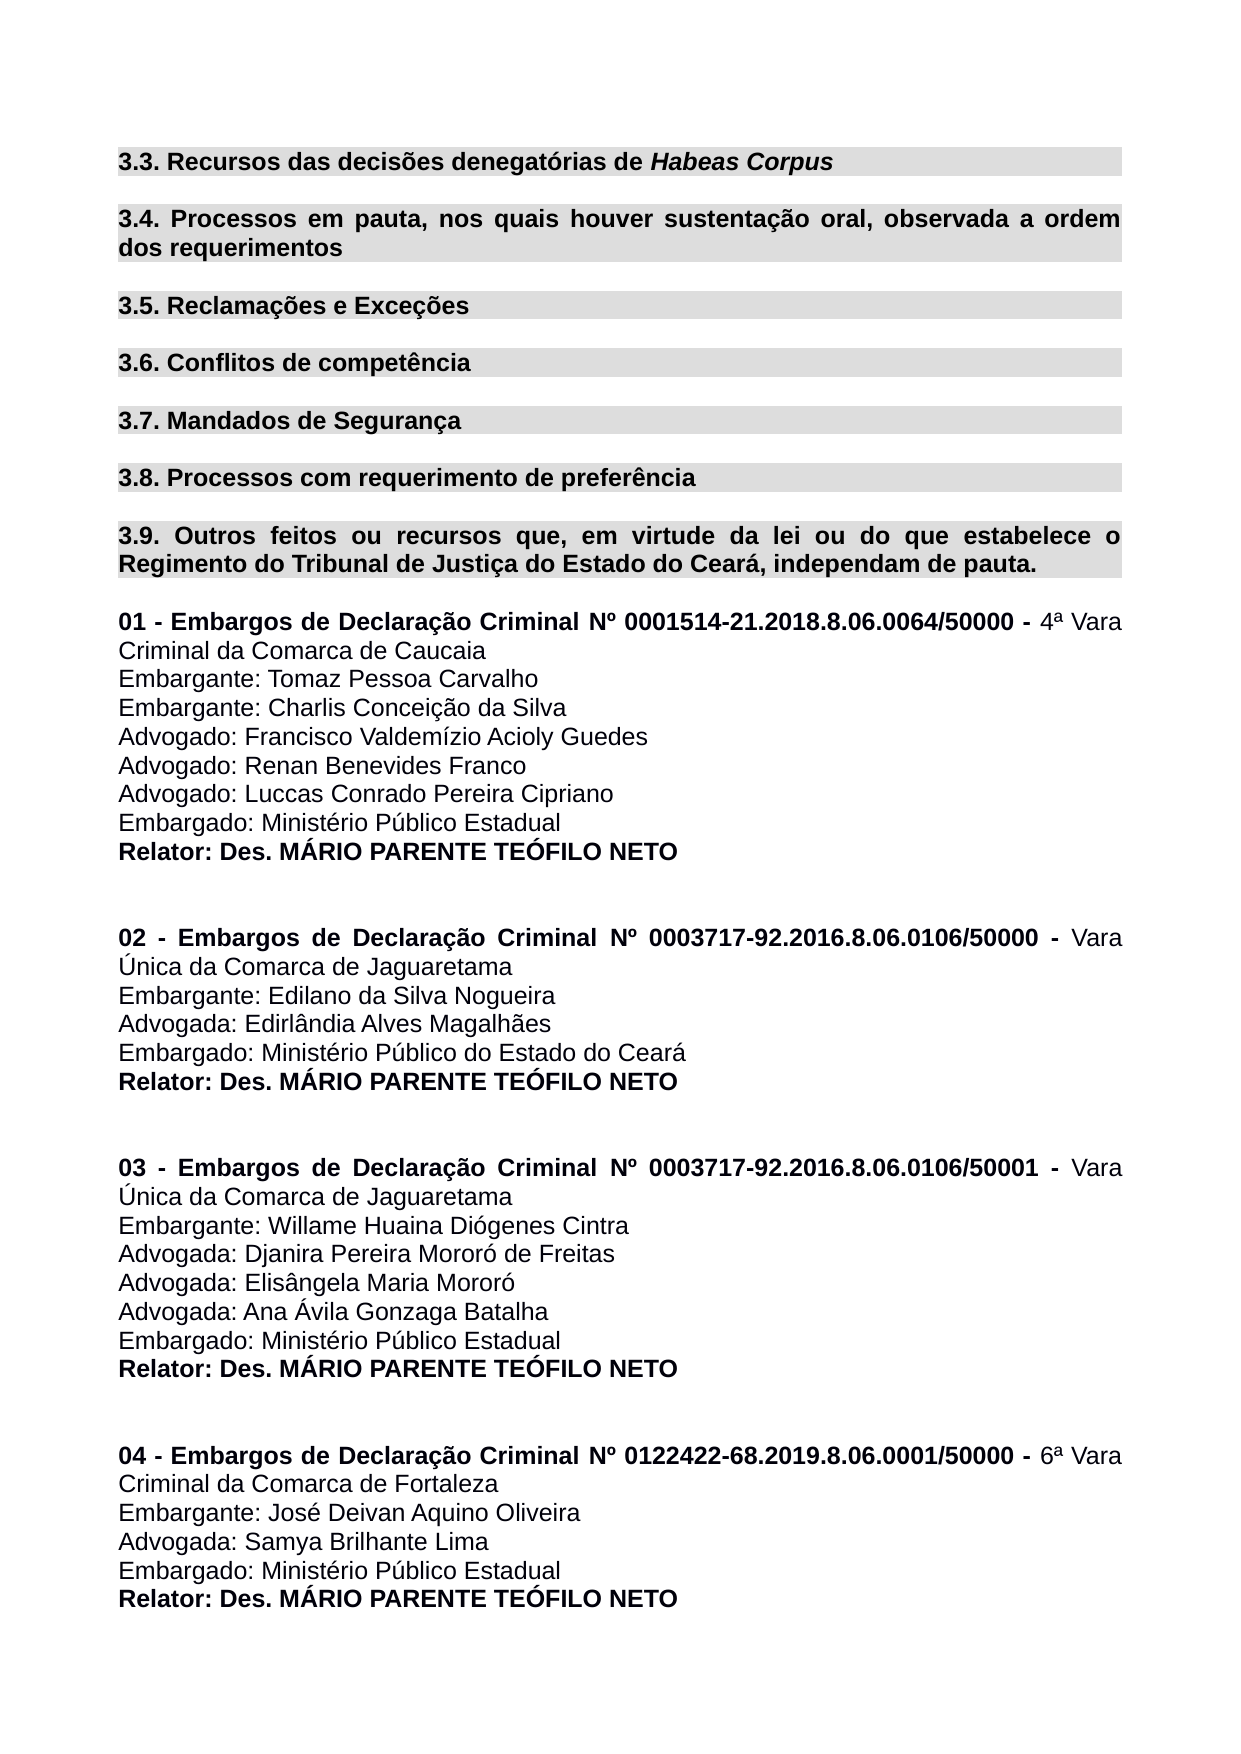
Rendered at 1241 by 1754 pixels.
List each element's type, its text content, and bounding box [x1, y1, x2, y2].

text Embargante: Edilano da Silva Nogueira [118, 981, 1122, 1009]
text Relator: Des. MÁRIO PARENTE TEÓFILO NETO [118, 837, 1122, 866]
text Embargado: Ministério Público Estadual [118, 1326, 1122, 1354]
text Advogada: Edirlândia Alves Magalhães [118, 1009, 1122, 1038]
text Relator: Des. MÁRIO PARENTE TEÓFILO NETO [118, 1584, 1122, 1613]
text 3.9. Outros feitos ou recursos que, em virtude da lei ou do que estabelece o Regimento do Tribunal de Justiça do Estado do Ceará, independam de pauta. [118, 521, 1122, 578]
text Embargante: José Deivan Aquino Oliveira [118, 1498, 1122, 1527]
text Advogada: Ana Ávila Gonzaga Batalha [118, 1297, 1122, 1326]
text Advogado: Luccas Conrado Pereira Cipriano [118, 779, 1122, 808]
text Relator: Des. MÁRIO PARENTE TEÓFILO NETO [118, 1067, 1122, 1096]
text Embargado: Ministério Público Estadual [118, 808, 1122, 837]
text Advogada: Djanira Pereira Mororó de Freitas [118, 1239, 1122, 1268]
text Advogado: Francisco Valdemízio Acioly Guedes [118, 722, 1122, 751]
text 3.4. Processos em pauta, nos quais houver sustentação oral, observada a ordem dos requerimentos [118, 204, 1122, 262]
text Advogada: Samya Brilhante Lima [118, 1527, 1122, 1556]
text 04 - Embargos de Declaração Criminal Nº 0122422-68.2019.8.06.0001/50000 - 6ª Vara Criminal da Comarca de Fortaleza [118, 1441, 1122, 1498]
text 3.5. Reclamações e Exceções [118, 291, 1122, 319]
text Advogada: Elisângela Maria Mororó [118, 1268, 1122, 1297]
text 02 - Embargos de Declaração Criminal Nº 0003717-92.2016.8.06.0106/50000 - Vara Única da Comarca de Jaguaretama [118, 923, 1122, 981]
text 01 - Embargos de Declaração Criminal Nº 0001514-21.2018.8.06.0064/50000 - 4ª Vara Criminal da Comarca de Caucaia [118, 607, 1122, 664]
text Embargado: Ministério Público Estadual [118, 1556, 1122, 1584]
text Embargado: Ministério Público do Estado do Ceará [118, 1038, 1122, 1067]
text 3.8. Processos com requerimento de preferência [118, 463, 1122, 492]
text 03 - Embargos de Declaração Criminal Nº 0003717-92.2016.8.06.0106/50001 - Vara Única da Comarca de Jaguaretama [118, 1153, 1122, 1211]
text 3.6. Conflitos de competência [118, 348, 1122, 377]
text Relator: Des. MÁRIO PARENTE TEÓFILO NETO [118, 1354, 1122, 1383]
text Advogado: Renan Benevides Franco [118, 751, 1122, 779]
text 3.3. Recursos das decisões denegatórias de Habeas Corpus [118, 147, 1122, 176]
text Embargante: Tomaz Pessoa Carvalho [118, 664, 1122, 693]
text 3.7. Mandados de Segurança [118, 406, 1122, 434]
text Embargante: Charlis Conceição da Silva [118, 693, 1122, 722]
text Embargante: Willame Huaina Diógenes Cintra [118, 1211, 1122, 1239]
